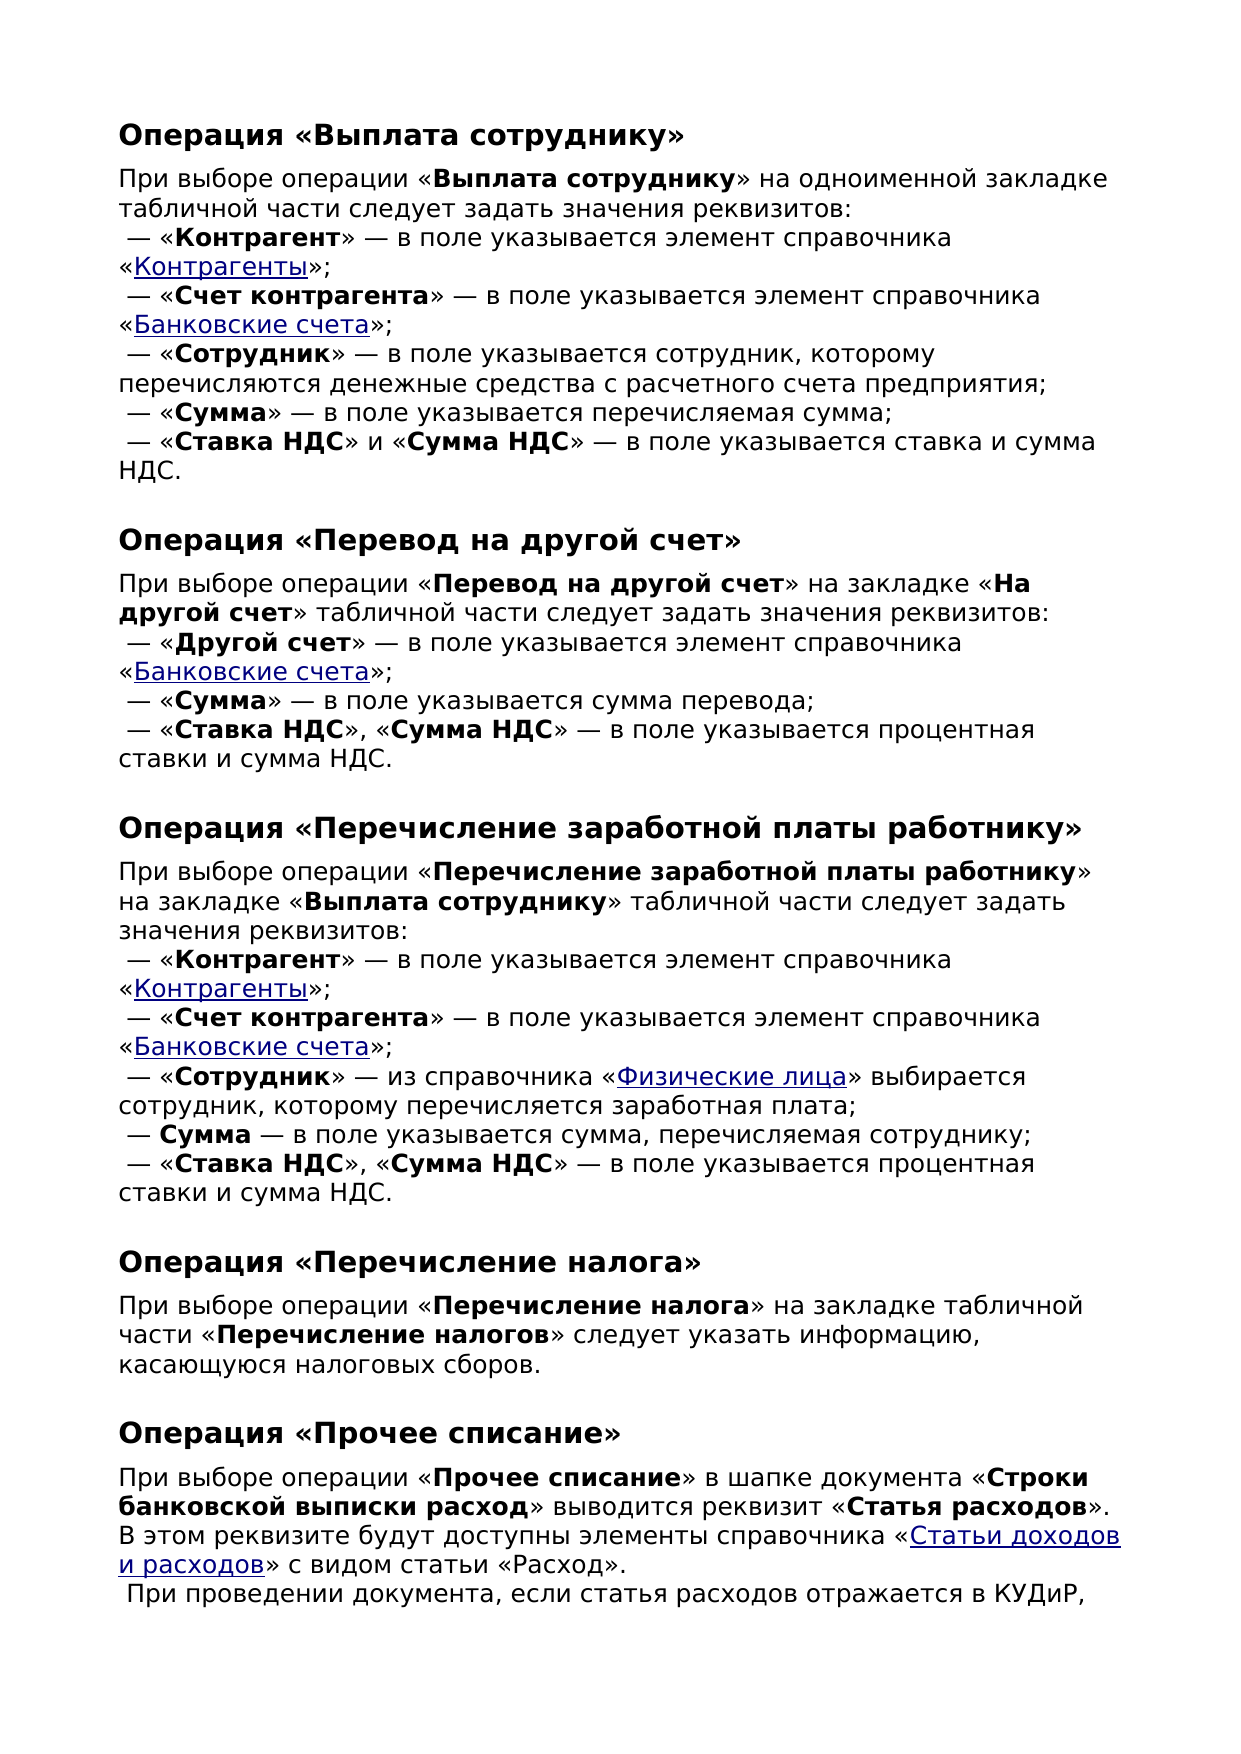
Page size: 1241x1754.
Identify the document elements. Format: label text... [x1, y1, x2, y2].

subtitle Операция «Перевод на другой счет» [118, 523, 1122, 557]
text При выборе операции «Перечисление налога» на закладке табличной части «Перечисление налогов» следует указать информацию, касающуюся налоговых сборов. [118, 1291, 1122, 1379]
subtitle Операция «Перечисление налога» [118, 1245, 1122, 1279]
text При выборе операции «Прочее списание» в шапке документа «Строки банковской выписки расход» выводится реквизит «Статья расходов». В этом реквизите будут доступны элементы справочника «Статьи доходов и расходов» с видом статьи «Расход». При проведении документа, если статья расходов отражается в КУДиР, [118, 1463, 1122, 1609]
subtitle Операция «Выплата сотруднику» [118, 118, 1122, 152]
text При выборе операции «Перевод на другой счет» на закладке «На другой счет» табличной части следует задать значения реквизитов: — «Другой счет» — в поле указывается элемент справочника «Банковские счета»; — «Сумма» — в поле указывается сумма перевода; — «Ставка НДС», «Сумма НДС» — в поле указывается процентная ставки и сумма НДС. [118, 569, 1122, 773]
subtitle Операция «Прочее списание» [118, 1416, 1122, 1450]
subtitle Операция «Перечисление заработной платы работнику» [118, 811, 1122, 845]
text При выборе операции «Перечисление заработной платы работнику» на закладке «Выплата сотруднику» табличной части следует задать значения реквизитов: — «Контрагент» — в поле указывается элемент справочника «Контрагенты»; — «Счет контрагента» — в поле указывается элемент справочника «Банковские счета»; — «Сотрудник» — из справочника «Физические лица» выбирается сотрудник, которому перечисляется заработная плата; — Сумма — в поле указывается сумма, перечисляемая сотруднику; — «Ставка НДС», «Сумма НДС» — в поле указывается процентная ставки и сумма НДС. [118, 857, 1122, 1207]
text При выборе операции «Выплата сотруднику» на одноименной закладке табличной части следует задать значения реквизитов: — «Контрагент» — в поле указывается элемент справочника «Контрагенты»; — «Счет контрагента» — в поле указывается элемент справочника «Банковские счета»; — «Сотрудник» — в поле указывается сотрудник, которому перечисляются денежные средства с расчетного счета предприятия; — «Сумма» — в поле указывается перечисляемая сумма; — «Ставка НДС» и «Сумма НДС» — в поле указывается ставка и сумма НДС. [118, 164, 1122, 485]
